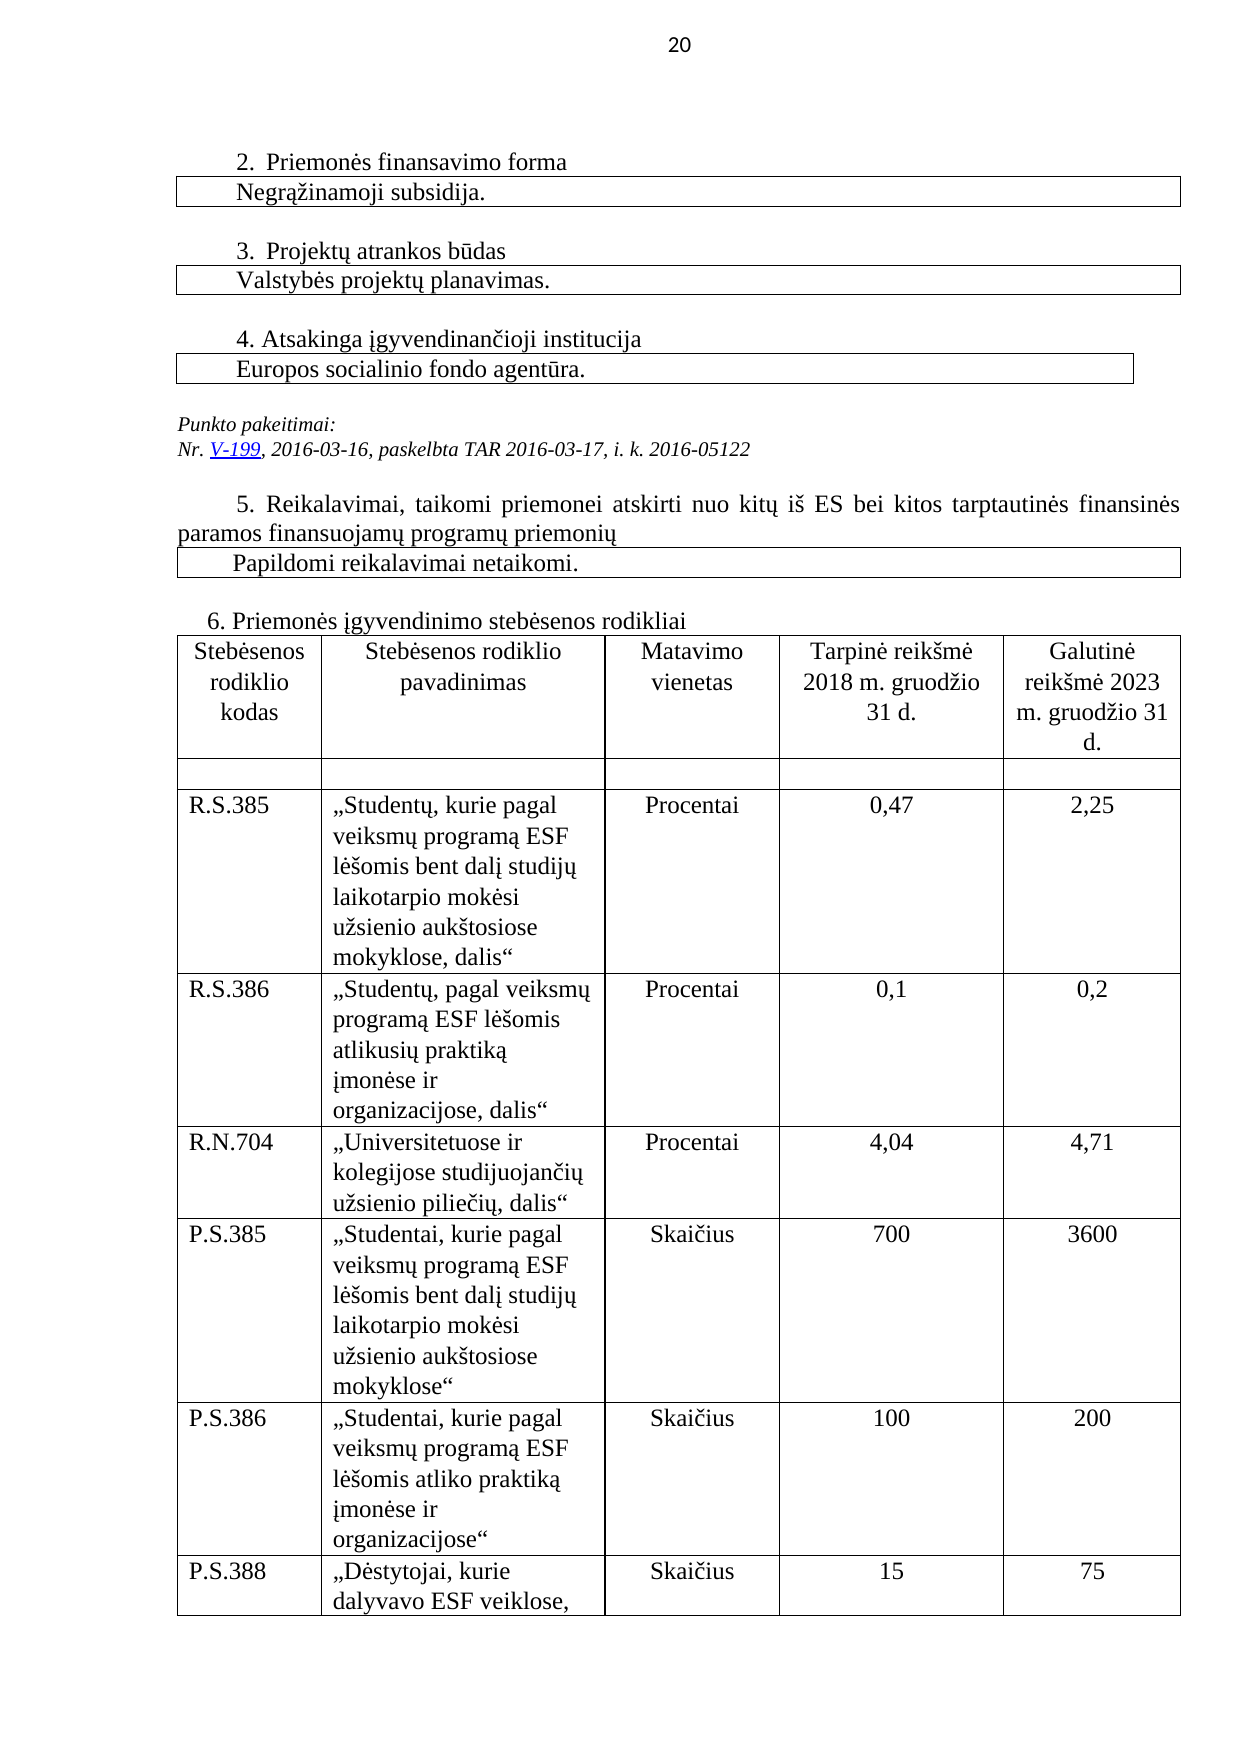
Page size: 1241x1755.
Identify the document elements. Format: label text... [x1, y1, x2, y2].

table_cell Procentai [606, 790, 779, 973]
table_cell „Studentų, kurie pagal veiksmų programą ESF lėšomis bent dalį studijų laikotarpio mokėsi užsienio aukštosiose mokyklose, dalis“ [322, 790, 604, 973]
table_header Stebėsenos rodiklio pavadinimas [322, 636, 604, 758]
table_cell Procentai [606, 1127, 779, 1218]
table_cell 0,47 [780, 790, 1003, 973]
table_header Tarpinė reikšmė 2018 m. gruodžio 31 d. [780, 636, 1003, 758]
table_cell 75 [1004, 1556, 1180, 1615]
table_header Negrąžinamoji subsidija. [177, 177, 1180, 206]
table_cell 2,25 [1004, 790, 1180, 973]
table_cell Skaičius [606, 1403, 779, 1555]
table_cell Skaičius [606, 1219, 779, 1402]
table_header Valstybės projektų planavimas. [177, 266, 1180, 294]
table_cell 0,2 [1004, 974, 1180, 1126]
table_cell R.N.704 [178, 1127, 321, 1218]
table_cell R.S.386 [178, 974, 321, 1126]
text 3. Projektų atrankos būdas [236, 236, 1181, 264]
table_cell 700 [780, 1219, 1003, 1402]
table_cell Procentai [606, 974, 779, 1126]
table_cell 3600 [1004, 1219, 1180, 1402]
table_cell [606, 759, 779, 789]
table_cell R.S.385 [178, 790, 321, 973]
table_cell 4,71 [1004, 1127, 1180, 1218]
table_cell „Studentai, kurie pagal veiksmų programą ESF lėšomis bent dalį studijų laikotarpio mokėsi užsienio aukštosiose mokyklose“ [322, 1219, 604, 1402]
table_header Papildomi reikalavimai netaikomi. [178, 548, 1180, 577]
table_cell „Studentų, pagal veiksmų programą ESF lėšomis atlikusių praktiką įmonėse ir organizacijose, dalis“ [322, 974, 604, 1126]
text Punkto pakeitimai: [177, 412, 1181, 436]
table_cell 200 [1004, 1403, 1180, 1555]
text 6. Priemonės įgyvendinimo stebėsenos rodikliai [177, 606, 1181, 635]
text 5. Reikalavimai, taikomi priemonei atskirti nuo kitų iš ES bei kitos tarptautinės finansinės paramos finansuojamų programų priemonių [177, 489, 1181, 547]
text 4. Atsakinga įgyvendinančioji institucija [177, 324, 1181, 353]
table_cell P.S.386 [178, 1403, 321, 1555]
table_header Europos socialinio fondo agentūra. [177, 354, 1133, 383]
table_cell „Studentai, kurie pagal veiksmų programą ESF lėšomis atliko praktiką įmonėse ir organizacijose“ [322, 1403, 604, 1555]
table_cell [1004, 759, 1180, 789]
table_cell [178, 759, 321, 789]
table_cell Skaičius [606, 1556, 779, 1615]
table_header Matavimo vienetas [606, 636, 779, 758]
table_cell 15 [780, 1556, 1003, 1615]
table_cell „Dėstytojai, kurie dalyvavo ESF veiklose, [322, 1556, 604, 1615]
table_cell [322, 759, 604, 789]
table_header Stebėsenos rodiklio kodas [178, 636, 321, 758]
text Nr. V-199, 2016-03-16, paskelbta TAR 2016-03-17, i. k. 2016-05122 [177, 436, 1181, 461]
table_cell „Universitetuose ir kolegijose studijuojančių užsienio piliečių, dalis“ [322, 1127, 604, 1218]
table_cell [780, 759, 1003, 789]
table_cell P.S.388 [178, 1556, 321, 1615]
text 2. Priemonės finansavimo forma [236, 147, 1181, 176]
table_header Galutinė reikšmė 2023 m. gruodžio 31 d. [1004, 636, 1180, 758]
table_cell 100 [780, 1403, 1003, 1555]
table_cell 4,04 [780, 1127, 1003, 1218]
table_cell P.S.385 [178, 1219, 321, 1402]
table_cell 0,1 [780, 974, 1003, 1126]
